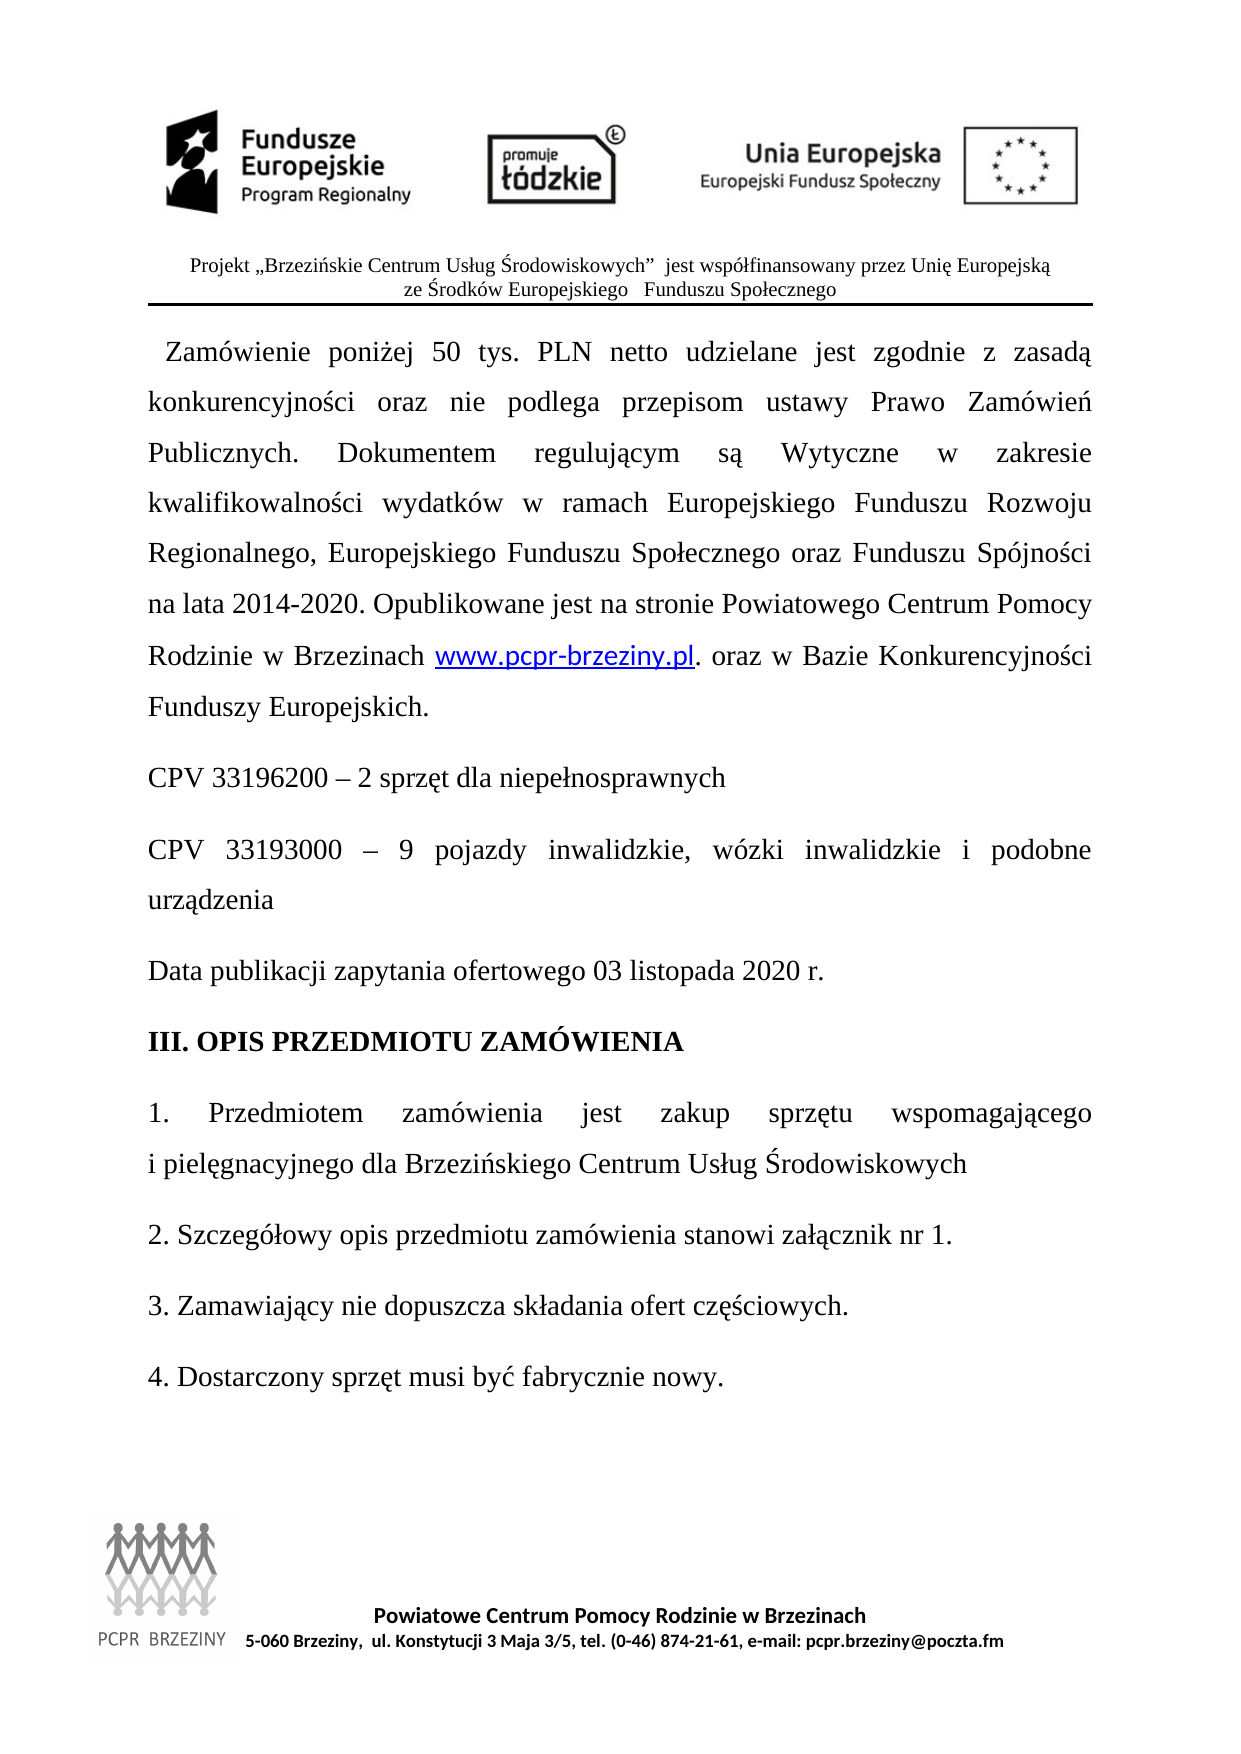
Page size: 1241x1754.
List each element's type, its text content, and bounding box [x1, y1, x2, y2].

text III. OPIS PRZEDMIOTU ZAMÓWIENIA [148, 1024, 1093, 1058]
text 2. Szczegółowy opis przedmiotu zamówienia stanowi załącznik nr 1. [148, 1217, 1093, 1251]
text CPV 33196200 – 2 sprzęt dla niepełnosprawnych [148, 761, 1093, 794]
text 4. Dostarczony sprzęt musi być fabrycznie nowy. [148, 1359, 1093, 1393]
text Zamówienie poniżej 50 tys. PLN netto udzielane jest zgodnie z zasadą konkurencyjności oraz nie podlega przepisom ustawy Prawo Zamówień Publicznych. Dokumentem regulującym są Wytyczne w zakresie kwalifikowalności wydatków w ramach Europejskiego Funduszu Rozwoju Regionalnego, Europejskiego Funduszu Społecznego oraz Funduszu Spójności na lata 2014-2020. Opublikowane jest na stronie Powiatowego Centrum Pomocy Rodzinie w Brzezinach www.pcpr-brzeziny.pl. oraz w Bazie Konkurencyjności Funduszy Europejskich. [148, 334, 1093, 723]
text 3. Zamawiający nie dopuszcza składania ofert częściowych. [148, 1288, 1093, 1322]
text Data publikacji zapytania ofertowego 03 listopada 2020 r. [148, 953, 1093, 987]
text CPV 33193000 – 9 pojazdy inwalidzkie, wózki inwalidzkie i podobne urządzenia [148, 832, 1093, 916]
text 1. Przedmiotem zamówienia jest zakup sprzętu wspomagającego i pielęgnacyjnego dla Brzezińskiego Centrum Usług Środowiskowych [148, 1096, 1093, 1179]
